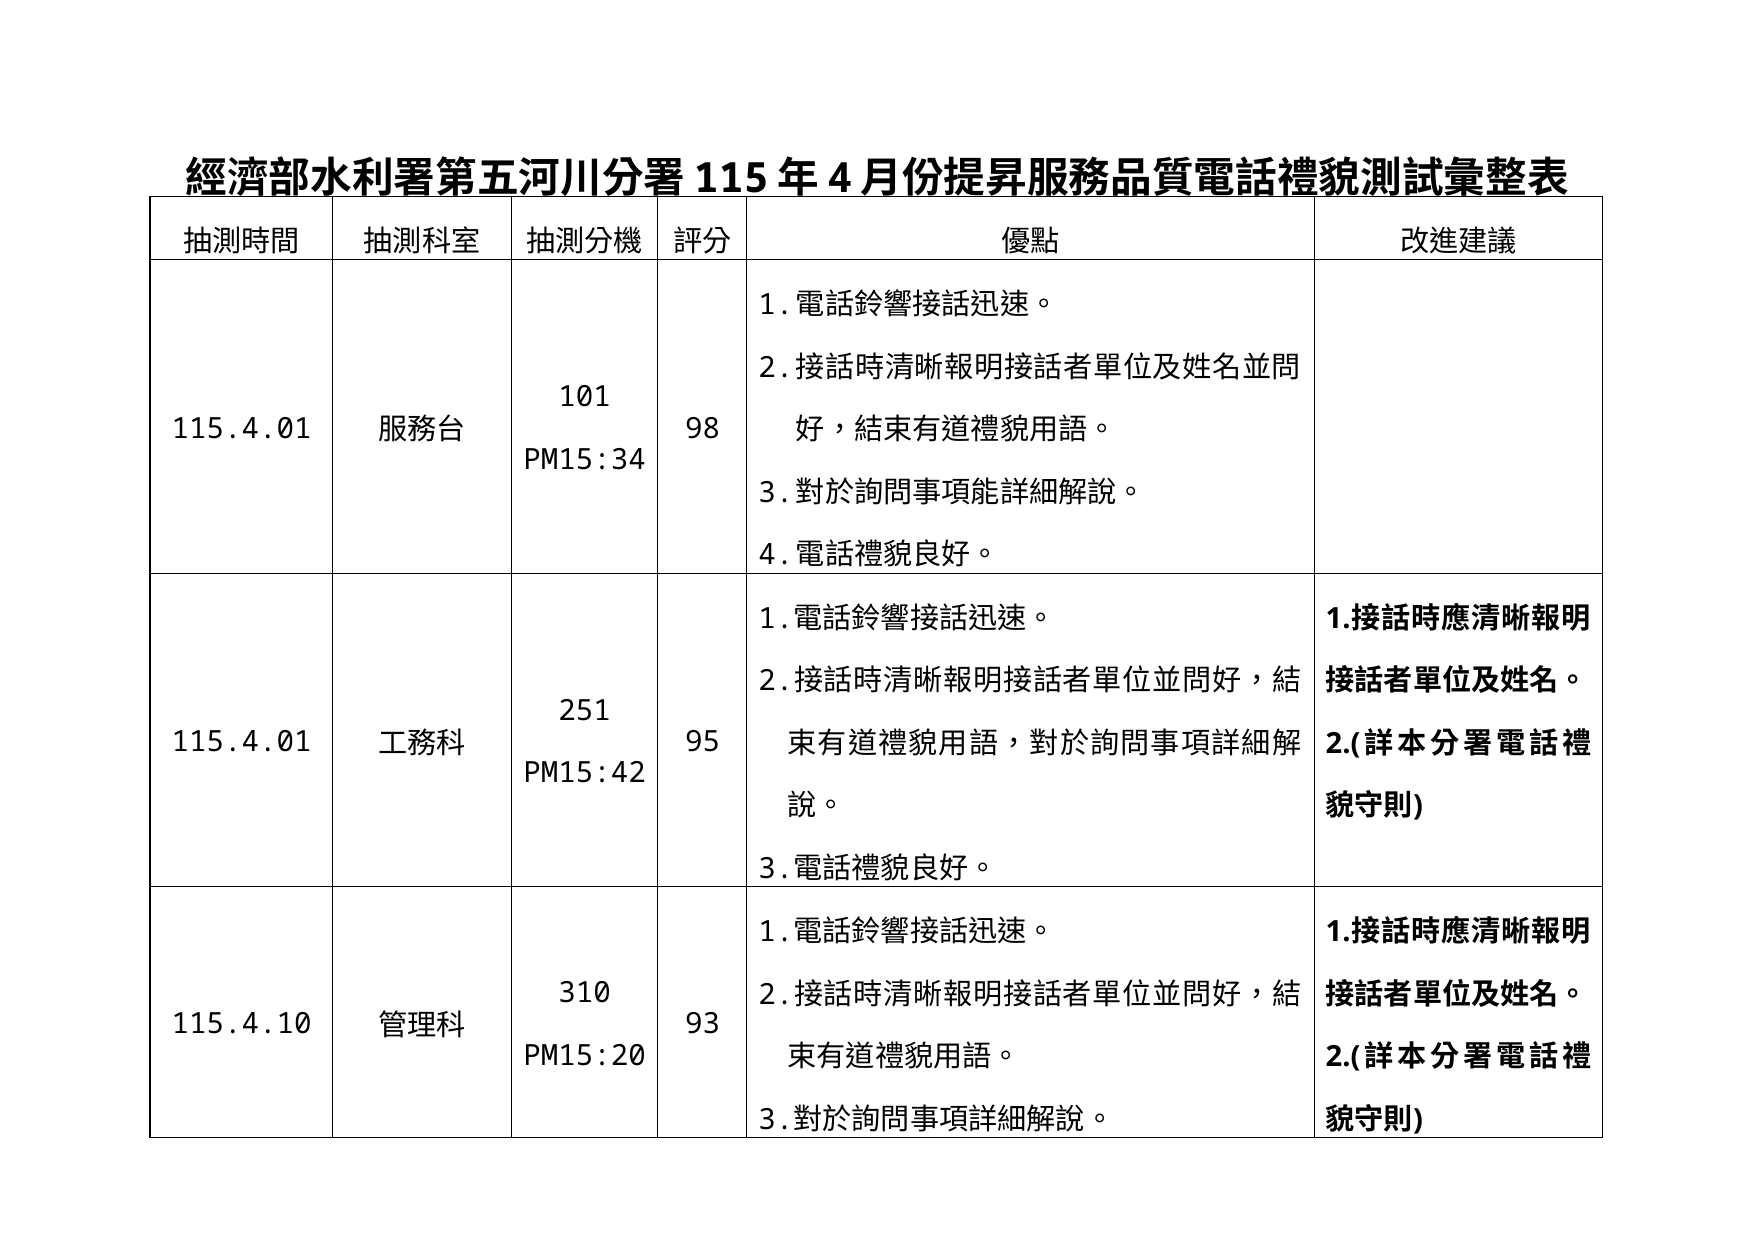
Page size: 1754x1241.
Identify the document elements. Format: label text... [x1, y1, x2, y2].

table_cell 101 PM15:34 [512, 260, 657, 573]
table_header 優點 [747, 197, 1314, 259]
table_cell 115.4.10 [151, 887, 332, 1137]
table_header 改進建議 [1315, 197, 1602, 259]
table_cell 電話鈴響接話迅速。 接話時清晰報明接話者單位及姓名並問好，結束有道禮貌用語。 對於詢問事項能詳細解說。 電話禮貌良好。 [747, 260, 1314, 573]
table_header 抽測時間 [151, 197, 332, 259]
table_cell 115.4.01 [151, 574, 332, 886]
table_cell 管理科 [333, 887, 511, 1137]
table_header 抽測分機 [512, 197, 657, 259]
table_cell 95 [658, 574, 746, 886]
table_cell 1.接話時應清晰報明接話者單位及姓名。 2.(詳本分署電話禮貌守則) [1315, 574, 1602, 886]
table_cell 115.4.01 [151, 260, 332, 573]
table_header 評分 [658, 197, 746, 259]
table_cell 93 [658, 887, 746, 1137]
table_cell 251 PM15:42 [512, 574, 657, 886]
table_cell 工務科 [333, 574, 511, 886]
table_cell [1315, 260, 1602, 573]
table_cell 310 PM15:20 [512, 887, 657, 1137]
table_cell 1.電話鈴響接話迅速。 2.接話時清晰報明接話者單位並問好，結束有道禮貌用語，對於詢問事項詳細解說。 3.電話禮貌良好。 [747, 574, 1314, 886]
table_cell 1.電話鈴響接話迅速。 2.接話時清晰報明接話者單位並問好，結束有道禮貌用語。 3.對於詢問事項詳細解說。 [747, 887, 1314, 1137]
table_cell 98 [658, 260, 746, 573]
text 經濟部水利署第五河川分署115年4月份提昇服務品質電話禮貌測試彙整表 [150, 133, 1604, 196]
table_cell 服務台 [333, 260, 511, 573]
table_header 抽測科室 [333, 197, 511, 259]
table_cell 1.接話時應清晰報明接話者單位及姓名。 2.(詳本分署電話禮貌守則) [1315, 887, 1602, 1137]
